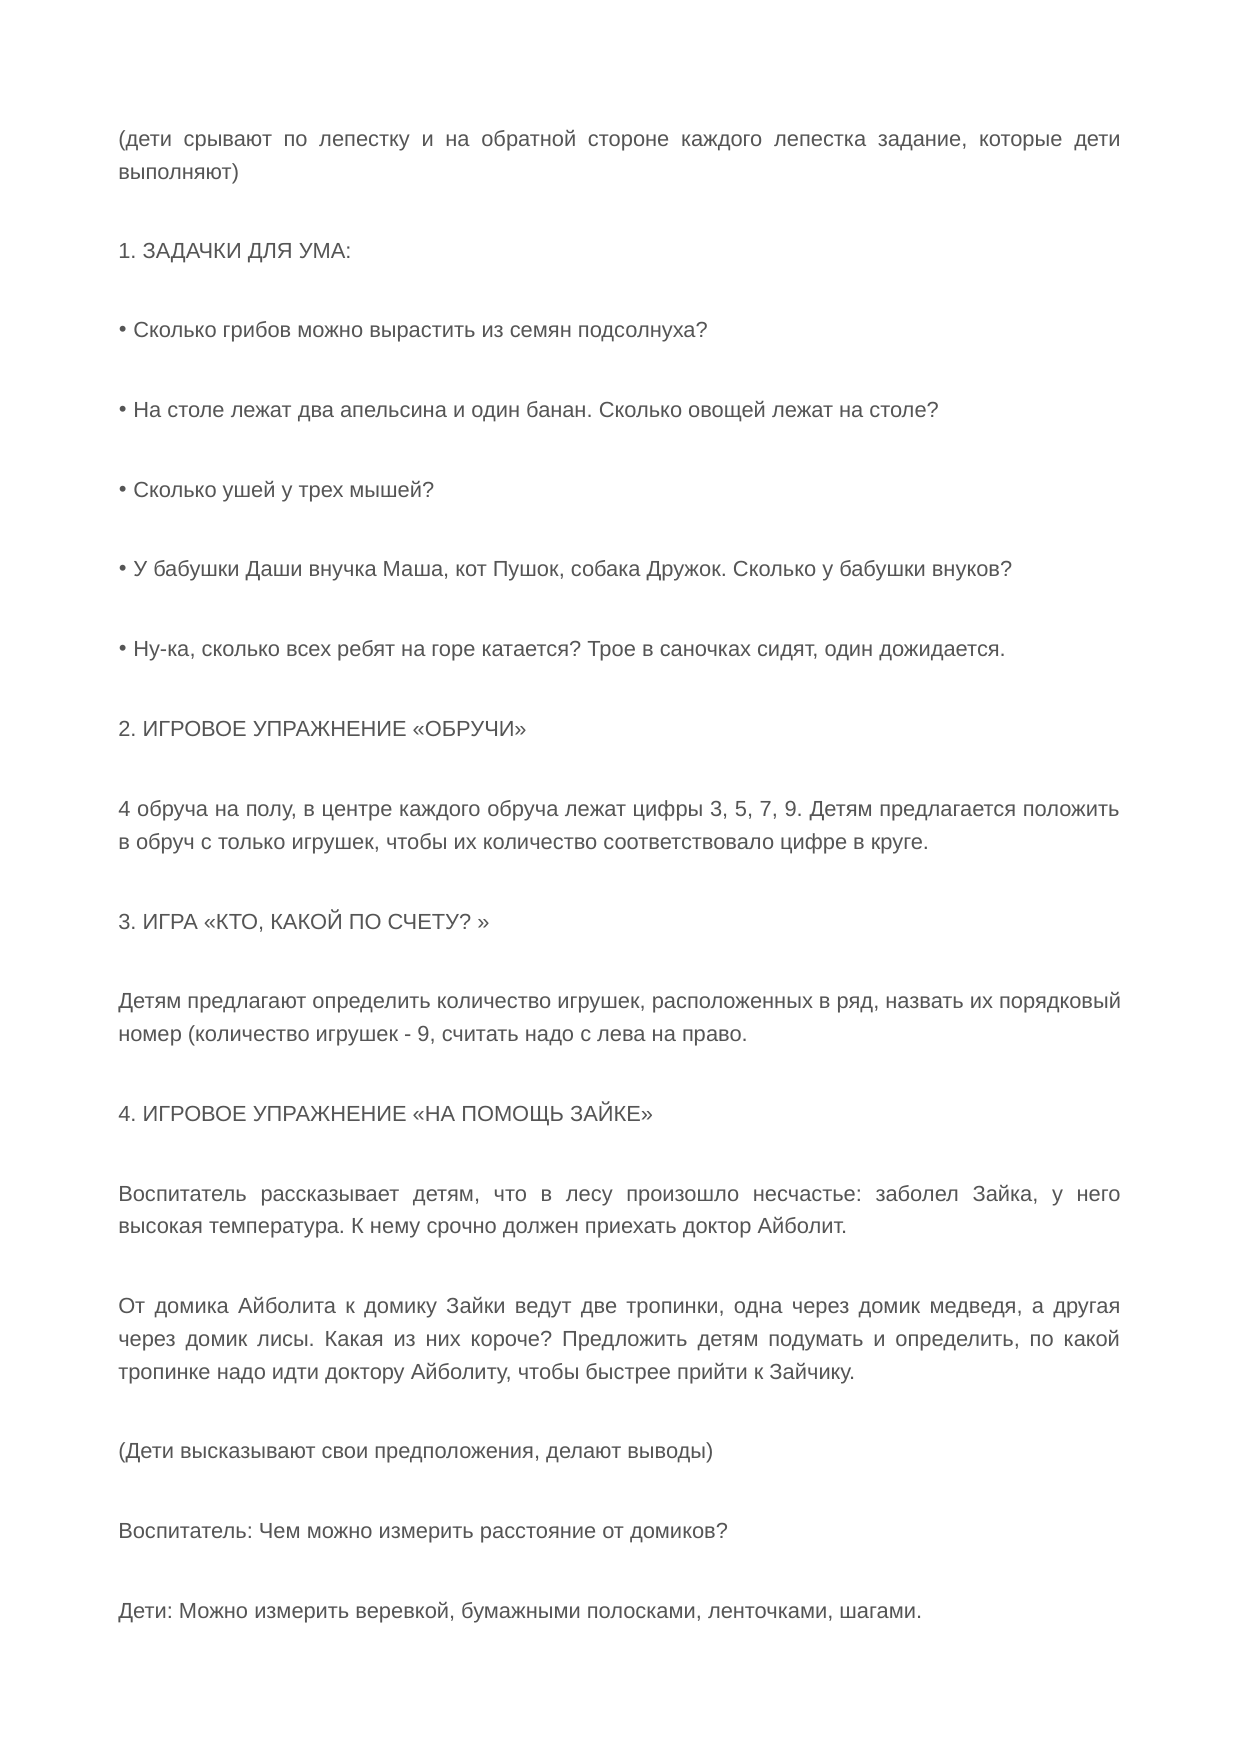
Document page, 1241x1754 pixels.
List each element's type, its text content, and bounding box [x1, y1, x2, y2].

text 1. ЗАДАЧКИ ДЛЯ УМА: [118, 231, 1122, 263]
text 4. ИГРОВОЕ УПРАЖНЕНИЕ «НА ПОМОЩЬ ЗАЙКЕ» [118, 1093, 1122, 1126]
text 3. ИГРА «КТО, КАКОЙ ПО СЧЕТУ? » [118, 901, 1122, 934]
text Детям предлагают определить количество игрушек, расположенных в ряд, назвать их порядковый номер (количество игрушек - 9, считать надо с лева на право. [118, 981, 1122, 1046]
text (дети срывают по лепестку и на обратной стороне каждого лепестка задание, которые дети выполняют) [118, 118, 1122, 184]
text • Сколько ушей у трех мышей? [118, 470, 1122, 502]
text (Дети высказывают свои предположения, делают выводы) [118, 1431, 1122, 1463]
text • У бабушки Даши внучка Маша, кот Пушок, собака Дружок. Сколько у бабушки внуков? [118, 549, 1122, 582]
text Воспитатель: Чем можно измерить расстояние от домиков? [118, 1510, 1122, 1543]
text Воспитатель рассказывает детям, что в лесу произошло несчастье: заболел Зайка, у него высокая температура. К нему срочно должен приехать доктор Айболит. [118, 1173, 1122, 1238]
text Дети: Можно измерить веревкой, бумажными полосками, ленточками, шагами. [118, 1590, 1122, 1623]
text • Ну-ка, сколько всех ребят на горе катается? Трое в саночках сидят, один дожидается. [118, 629, 1122, 662]
text 2. ИГРОВОЕ УПРАЖНЕНИЕ «ОБРУЧИ» [118, 709, 1122, 742]
text 4 обруча на полу, в центре каждого обруча лежат цифры 3, 5, 7, 9. Детям предлагается положить в обруч с только игрушек, чтобы их количество соответствовало цифре в круге. [118, 788, 1122, 854]
text • На столе лежат два апельсина и один банан. Сколько овощей лежат на столе? [118, 390, 1122, 423]
text От домика Айболита к домику Зайки ведут две тропинки, одна через домик медведя, а другая через домик лисы. Какая из них короче? Предложить детям подумать и определить, по какой тропинке надо идти доктору Айболиту, чтобы быстрее прийти к Зайчику. [118, 1285, 1122, 1384]
text • Сколько грибов можно вырастить из семян подсолнуха? [118, 310, 1122, 343]
